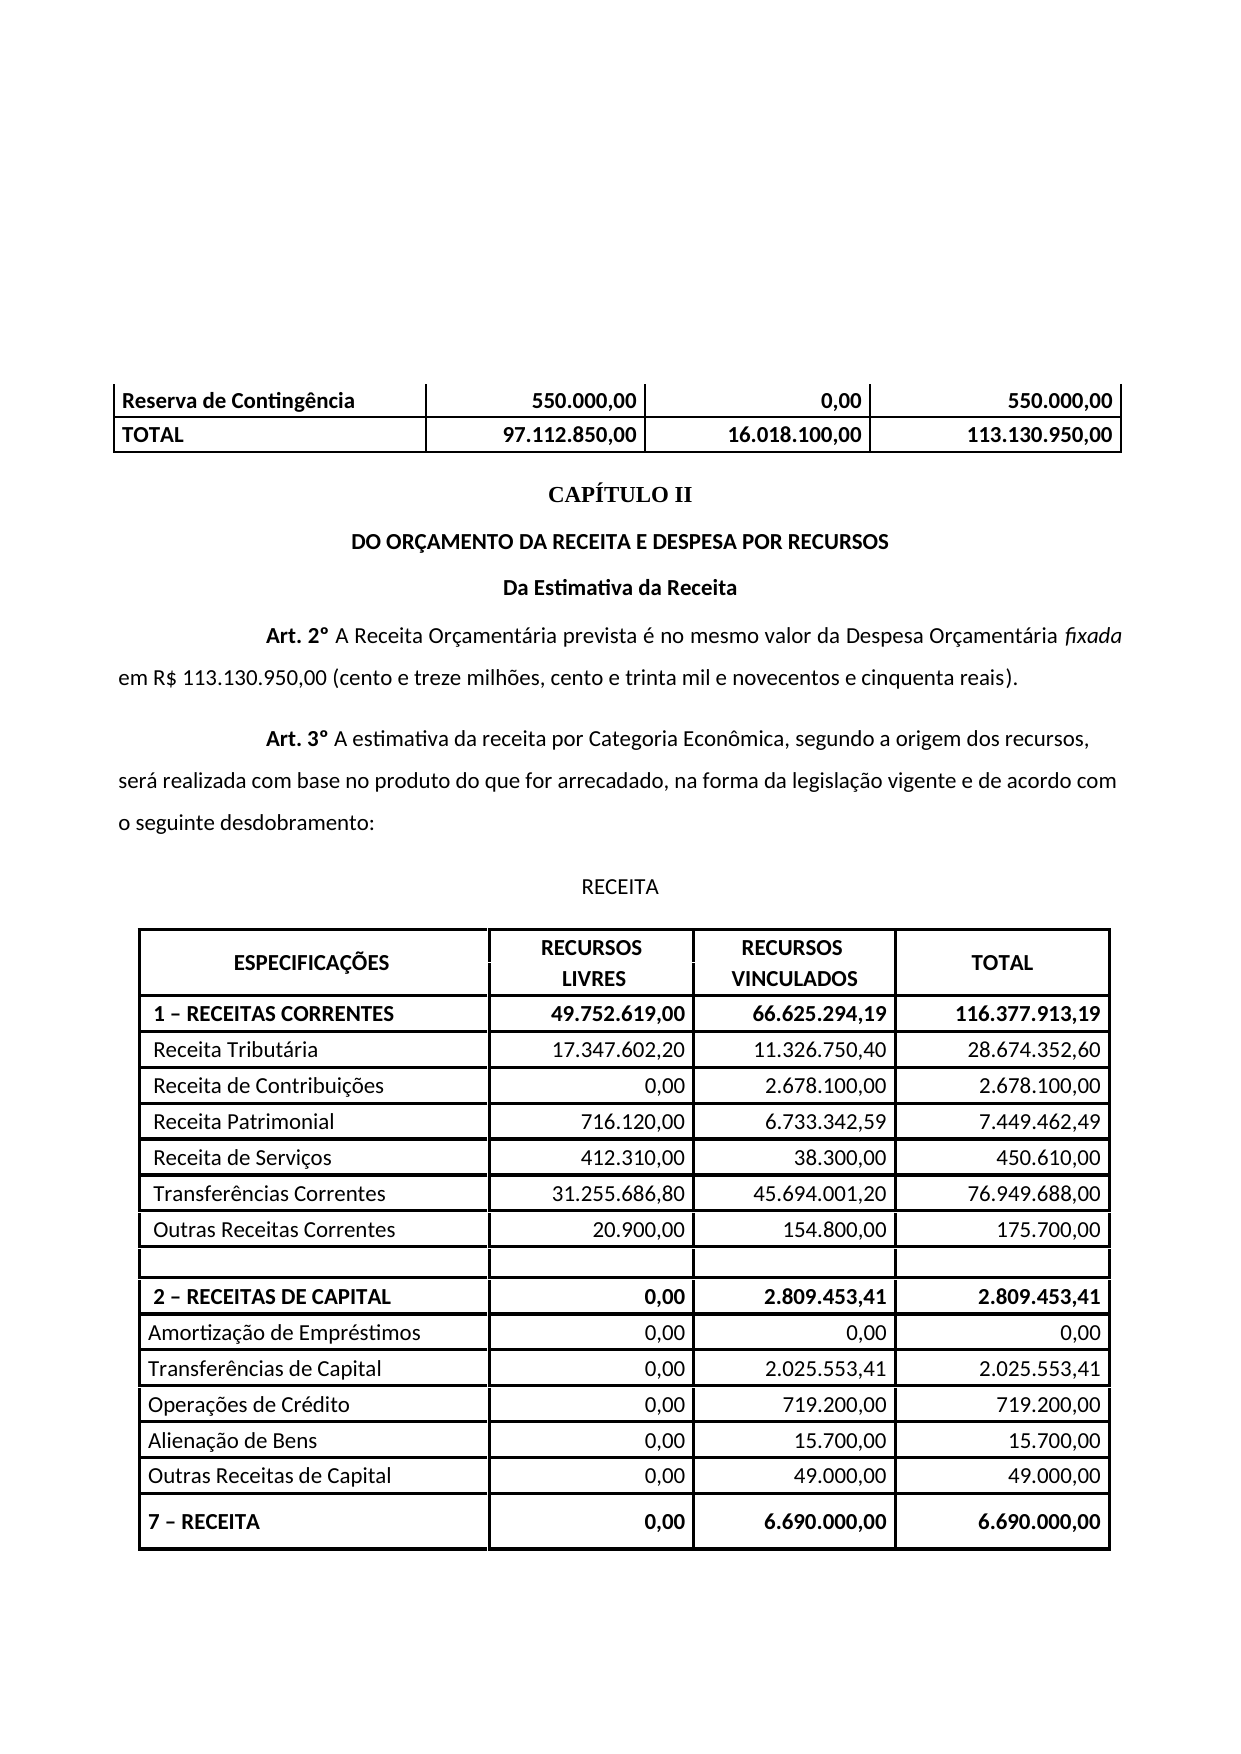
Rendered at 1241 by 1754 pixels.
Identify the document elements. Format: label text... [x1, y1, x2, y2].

table_cell 49.000,00 [897, 1459, 1108, 1492]
table_cell 0,00 [491, 1423, 692, 1456]
table_cell Transferências Correntes [141, 1177, 487, 1209]
table_cell 113.130.950,00 [871, 418, 1120, 451]
text RECEITA [118, 872, 1122, 900]
table_cell 0,00 [491, 1388, 692, 1420]
table_cell 0,00 [695, 1316, 894, 1348]
table_cell Outras Receitas Correntes [141, 1213, 487, 1245]
table_cell Outras Receitas de Capital [141, 1459, 487, 1492]
table_cell 2.809.453,41 [695, 1280, 894, 1312]
table_cell Receita Patrimonial [141, 1105, 487, 1137]
table_cell Alienação de Bens [141, 1423, 487, 1456]
table_cell 45.694.001,20 [695, 1177, 894, 1209]
table_cell 550.000,00 [871, 384, 1120, 416]
table_cell Receita de Serviços [141, 1141, 487, 1173]
table_cell 97.112.850,00 [427, 418, 644, 451]
table_cell 719.200,00 [897, 1388, 1108, 1420]
table_cell 716.120,00 [491, 1105, 692, 1137]
table_cell Transferências de Capital [141, 1351, 487, 1384]
text Da Estimativa da Receita [118, 573, 1122, 601]
table_cell 0,00 [491, 1351, 692, 1384]
table_cell 31.255.686,80 [491, 1177, 692, 1209]
table_cell Receita de Contribuições [141, 1069, 487, 1102]
table_cell Amortização de Empréstimos [141, 1316, 487, 1348]
table_cell 2.809.453,41 [897, 1280, 1108, 1312]
table_cell Reserva de Contingência [115, 384, 425, 416]
table_cell 15.700,00 [897, 1423, 1108, 1456]
table_cell TOTAL [115, 418, 425, 451]
subtitle CAPÍTULO II [118, 481, 1122, 507]
table_cell 154.800,00 [695, 1213, 894, 1245]
table_cell 2.025.553,41 [695, 1351, 894, 1384]
table_cell 412.310,00 [491, 1141, 692, 1173]
text Art. 3º A estimativa da receita por Categoria Econômica, segundo a origem dos recursos, será realizada com base no produto do que for arrecadado, na forma da legislação vigente e de acordo com o seguinte desdobramento: [118, 724, 1122, 837]
table_cell 15.700,00 [695, 1423, 894, 1456]
table_cell 175.700,00 [897, 1213, 1108, 1245]
table_cell 7 – RECEITA [141, 1495, 487, 1547]
table_header ESPECIFICAÇÕES [141, 931, 487, 994]
table_cell 550.000,00 [427, 384, 644, 416]
table_cell 6.690.000,00 [897, 1495, 1108, 1547]
table_cell 6.733.342,59 [695, 1105, 894, 1137]
table_cell 2.678.100,00 [695, 1069, 894, 1102]
table_header RECURSOS [491, 931, 692, 962]
table_cell 11.326.750,40 [695, 1033, 894, 1066]
table_cell 2.678.100,00 [897, 1069, 1108, 1102]
table_cell 28.674.352,60 [897, 1033, 1108, 1066]
table_cell LIVRES [491, 963, 692, 994]
text Art. 2º A Receita Orçamentária prevista é no mesmo valor da Despesa Orçamentária fixada em R$ 113.130.950,00 (cento e treze milhões, cento e trinta mil e novecentos e cinquenta reais). [118, 621, 1122, 691]
table_cell 17.347.602,20 [491, 1033, 692, 1066]
table_cell 49.752.619,00 [491, 997, 692, 1030]
table_cell 0,00 [491, 1495, 692, 1547]
table_cell 66.625.294,19 [695, 997, 894, 1030]
table_header RECURSOS [695, 931, 894, 962]
table_cell 20.900,00 [491, 1213, 692, 1245]
table_cell 0,00 [491, 1459, 692, 1492]
table_cell 1 – RECEITAS CORRENTES [141, 997, 487, 1030]
table_cell 76.949.688,00 [897, 1177, 1108, 1209]
table_cell 0,00 [646, 384, 869, 416]
table_cell Receita Tributária [141, 1033, 487, 1066]
table_cell Operações de Crédito [141, 1388, 487, 1420]
table_cell 719.200,00 [695, 1388, 894, 1420]
table_cell 0,00 [491, 1316, 692, 1348]
table_cell 16.018.100,00 [646, 418, 869, 451]
table_cell 116.377.913,19 [897, 997, 1108, 1030]
table_cell 0,00 [491, 1069, 692, 1102]
table_cell [695, 1249, 894, 1276]
table_cell 7.449.462,49 [897, 1105, 1108, 1137]
table_cell 0,00 [897, 1316, 1108, 1348]
table_cell [897, 1249, 1108, 1276]
table_cell 0,00 [491, 1280, 692, 1312]
table_header TOTAL [897, 931, 1108, 994]
table_cell 38.300,00 [695, 1141, 894, 1173]
table_cell 2 – RECEITAS DE CAPITAL [141, 1280, 487, 1312]
table_cell [141, 1249, 487, 1276]
table_cell VINCULADOS [695, 963, 894, 994]
table_cell 49.000,00 [695, 1459, 894, 1492]
table_cell [491, 1249, 692, 1276]
table_cell 2.025.553,41 [897, 1351, 1108, 1384]
table_cell 450.610,00 [897, 1141, 1108, 1173]
text DO ORÇAMENTO DA RECEITA E DESPESA POR RECURSOS [118, 527, 1122, 555]
table_cell 6.690.000,00 [695, 1495, 894, 1547]
